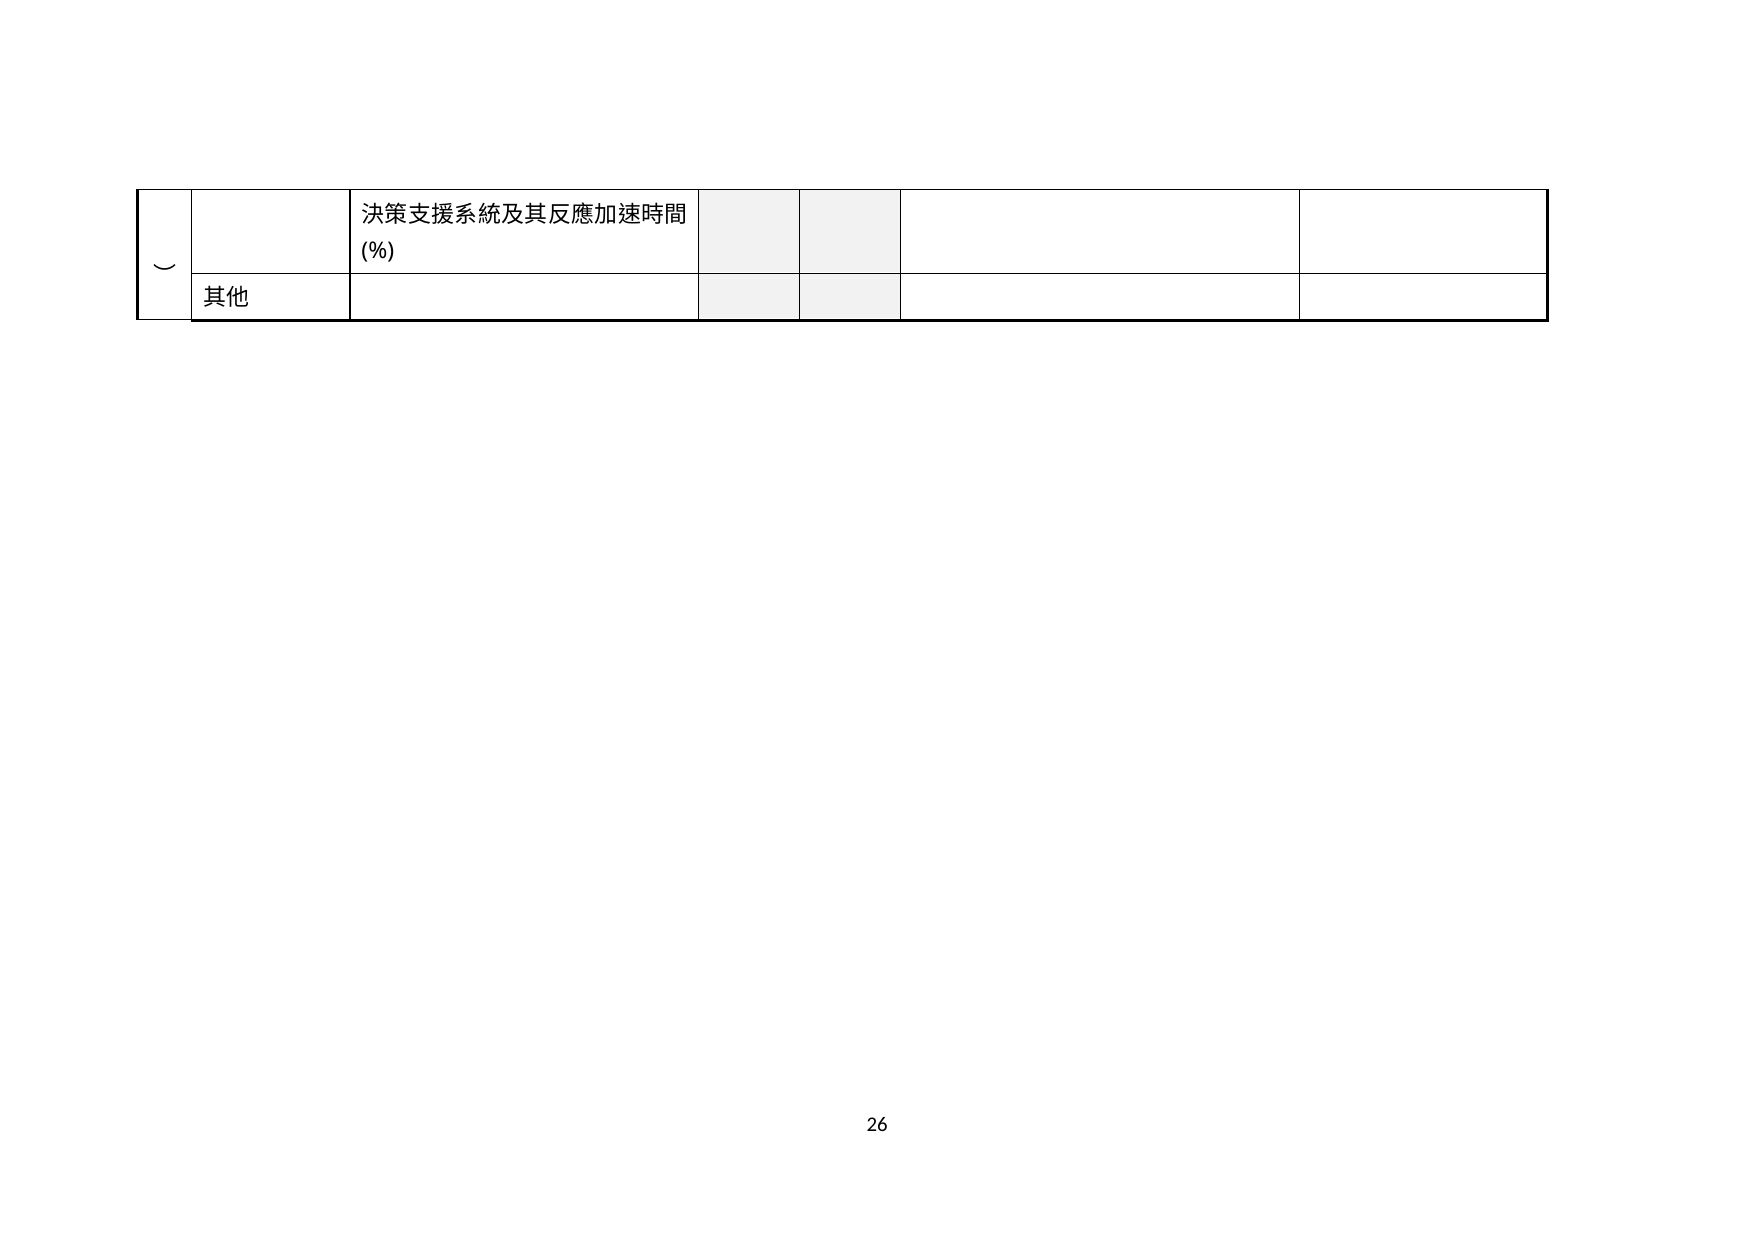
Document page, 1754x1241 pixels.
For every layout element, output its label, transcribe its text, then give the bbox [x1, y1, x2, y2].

table_cell [192, 190, 349, 272]
table_cell [699, 274, 799, 318]
table_cell 其他 [192, 274, 349, 318]
table_cell [1300, 190, 1546, 272]
table_cell [699, 190, 799, 272]
table_cell [351, 274, 698, 318]
table_cell [800, 190, 900, 272]
table_cell [1300, 274, 1546, 318]
table_cell ︶ [139, 190, 191, 318]
table_cell [800, 274, 900, 318]
table_cell [901, 190, 1299, 272]
table_cell [901, 274, 1299, 318]
table_cell 決策支援系統及其反應加速時間(%) [351, 190, 698, 272]
